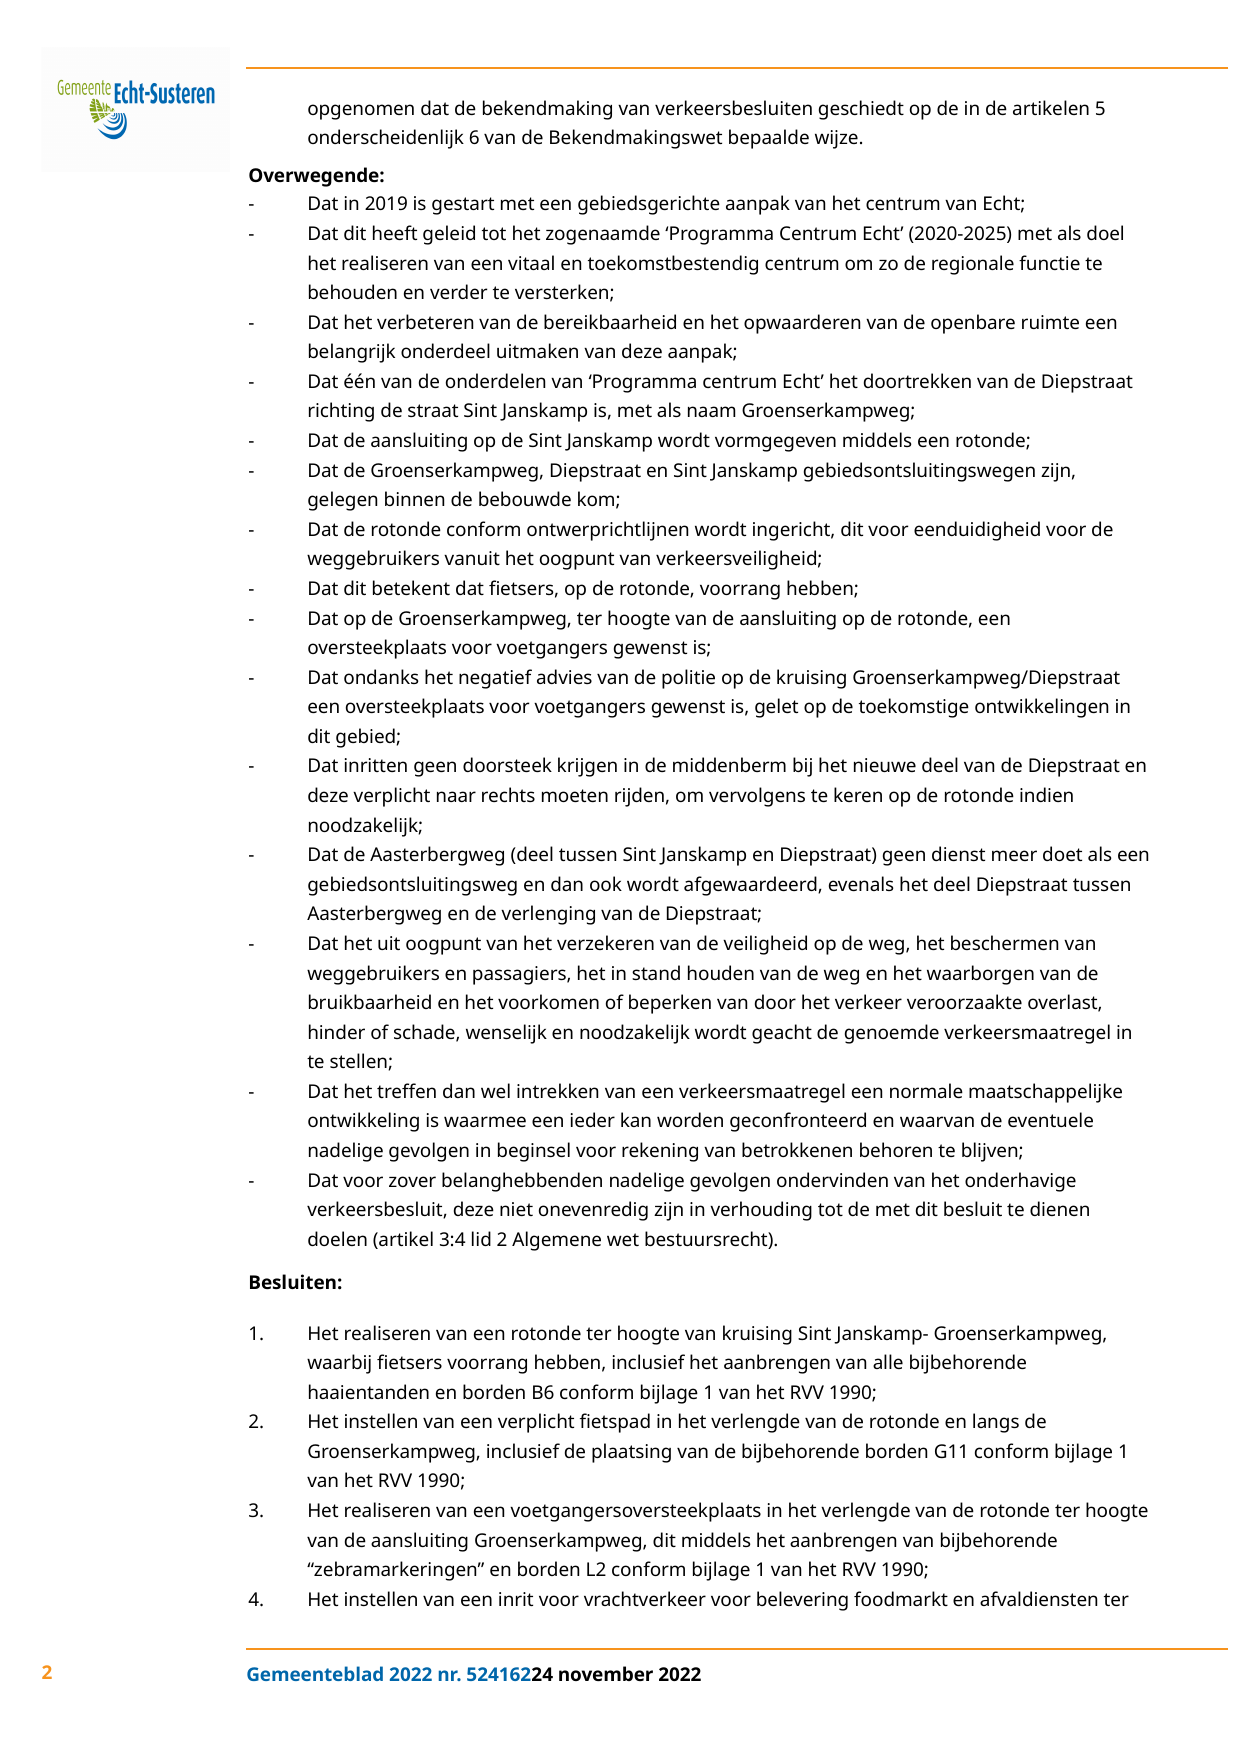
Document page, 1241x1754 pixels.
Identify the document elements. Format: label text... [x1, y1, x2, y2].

list Dat inritten geen doorsteek krijgen in de middenberm bij het nieuwe deel van de Diepstraat en deze verplicht naar rechts moeten rijden, om vervolgens te keren op de rotonde indien noodzakelijk; [248, 753, 1152, 838]
list Dat de aansluiting op de Sint Janskamp wordt vormgegeven middels een rotonde; [248, 427, 1152, 453]
list Dat ondanks het negatief advies van de politie op de kruising Groenserkampweg/Diepstraat een oversteekplaats voor voetgangers gewenst is, gelet op de toekomstige ontwikkelingen in dit gebied; [248, 664, 1152, 749]
list Dat de Groenserkampweg, Diepstraat en Sint Janskamp gebiedsontsluitingswegen zijn, gelegen binnen de bebouwde kom; [248, 457, 1152, 512]
list Dat in 2019 is gestart met een gebiedsgerichte aanpak van het centrum van Echt; [248, 191, 1152, 216]
list Dat het verbeteren van de bereikbaarheid en het opwaarderen van de openbare ruimte een belangrijk onderdeel uitmaken van deze aanpak; [248, 309, 1152, 364]
list Dat voor zover belanghebbenden nadelige gevolgen ondervinden van het onderhavige verkeersbesluit, deze niet onevenredig zijn in verhouding tot de met dit besluit te dienen doelen (artikel 3:4 lid 2 Algemene wet bestuursrecht). [248, 1167, 1152, 1252]
list Dat het treffen dan wel intrekken van een verkeersmaatregel een normale maatschappelijke ontwikkeling is waarmee een ieder kan worden geconfronteerd en waarvan de eventuele nadelige gevolgen in beginsel voor rekening van betrokkenen behoren te blijven; [248, 1078, 1152, 1163]
list Dat het uit oogpunt van het verzekeren van de veiligheid op de weg, het beschermen van weggebruikers en passagiers, het in stand houden van de weg en het waarborgen van de bruikbaarheid en het voorkomen of beperken van door het verkeer veroorzaakte overlast, hinder of schade, wenselijk en noodzakelijk wordt geacht de genoemde verkeersmaatregel in te stellen; [248, 930, 1152, 1074]
list Dat de rotonde conform ontwerprichtlijnen wordt ingericht, dit voor eenduidigheid voor de weggebruikers vanuit het oogpunt van verkeersveiligheid; [248, 516, 1152, 571]
list Dat de Aasterbergweg (deel tussen Sint Janskamp en Diepstraat) geen dienst meer doet als een gebiedsontsluitingsweg en dan ook wordt afgewaardeerd, evenals het deel Diepstraat tussen Aasterbergweg en de verlenging van de Diepstraat; [248, 841, 1152, 926]
list opgenomen dat de bekendmaking van verkeersbesluiten geschiedt op de in de artikelen 5 onderscheidenlijk 6 van de Bekendmakingswet bepaalde wijze. [248, 95, 1152, 150]
text Overwegende: [248, 162, 1152, 188]
list Dat dit betekent dat fietsers, op de rotonde, voorrang hebben; [248, 575, 1152, 601]
picture [41, 47, 231, 172]
list Het instellen van een verplicht fietspad in het verlengde van de rotonde en langs de Groenserkampweg, inclusief de plaatsing van de bijbehorende borden G11 conform bijlage 1 van het RVV 1990; [248, 1408, 1152, 1493]
text Besluiten: [248, 1269, 1152, 1295]
list Het instellen van een inrit voor vrachtverkeer voor belevering foodmarkt en afvaldiensten ter [248, 1586, 1152, 1612]
list Dat dit heeft geleid tot het zogenaamde ‘Programma Centrum Echt’ (2020-2025) met als doel het realiseren van een vitaal en toekomstbestendig centrum om zo de regionale functie te behouden en verder te versterken; [248, 220, 1152, 305]
list Dat op de Groenserkampweg, ter hoogte van de aansluiting op de rotonde, een oversteekplaats voor voetgangers gewenst is; [248, 605, 1152, 660]
list Het realiseren van een voetgangersoversteekplaats in het verlengde van de rotonde ter hoogte van de aansluiting Groenserkampweg, dit middels het aanbrengen van bijbehorende “zebramarkeringen” en borden L2 conform bijlage 1 van het RVV 1990; [248, 1497, 1152, 1582]
list Dat één van de onderdelen van ‘Programma centrum Echt’ het doortrekken van de Diepstraat richting de straat Sint Janskamp is, met als naam Groenserkampweg; [248, 368, 1152, 423]
list Het realiseren van een rotonde ter hoogte van kruising Sint Janskamp- Groenserkampweg, waarbij fietsers voorrang hebben, inclusief het aanbrengen van alle bijbehorende haaientanden en borden B6 conform bijlage 1 van het RVV 1990; [248, 1320, 1152, 1404]
